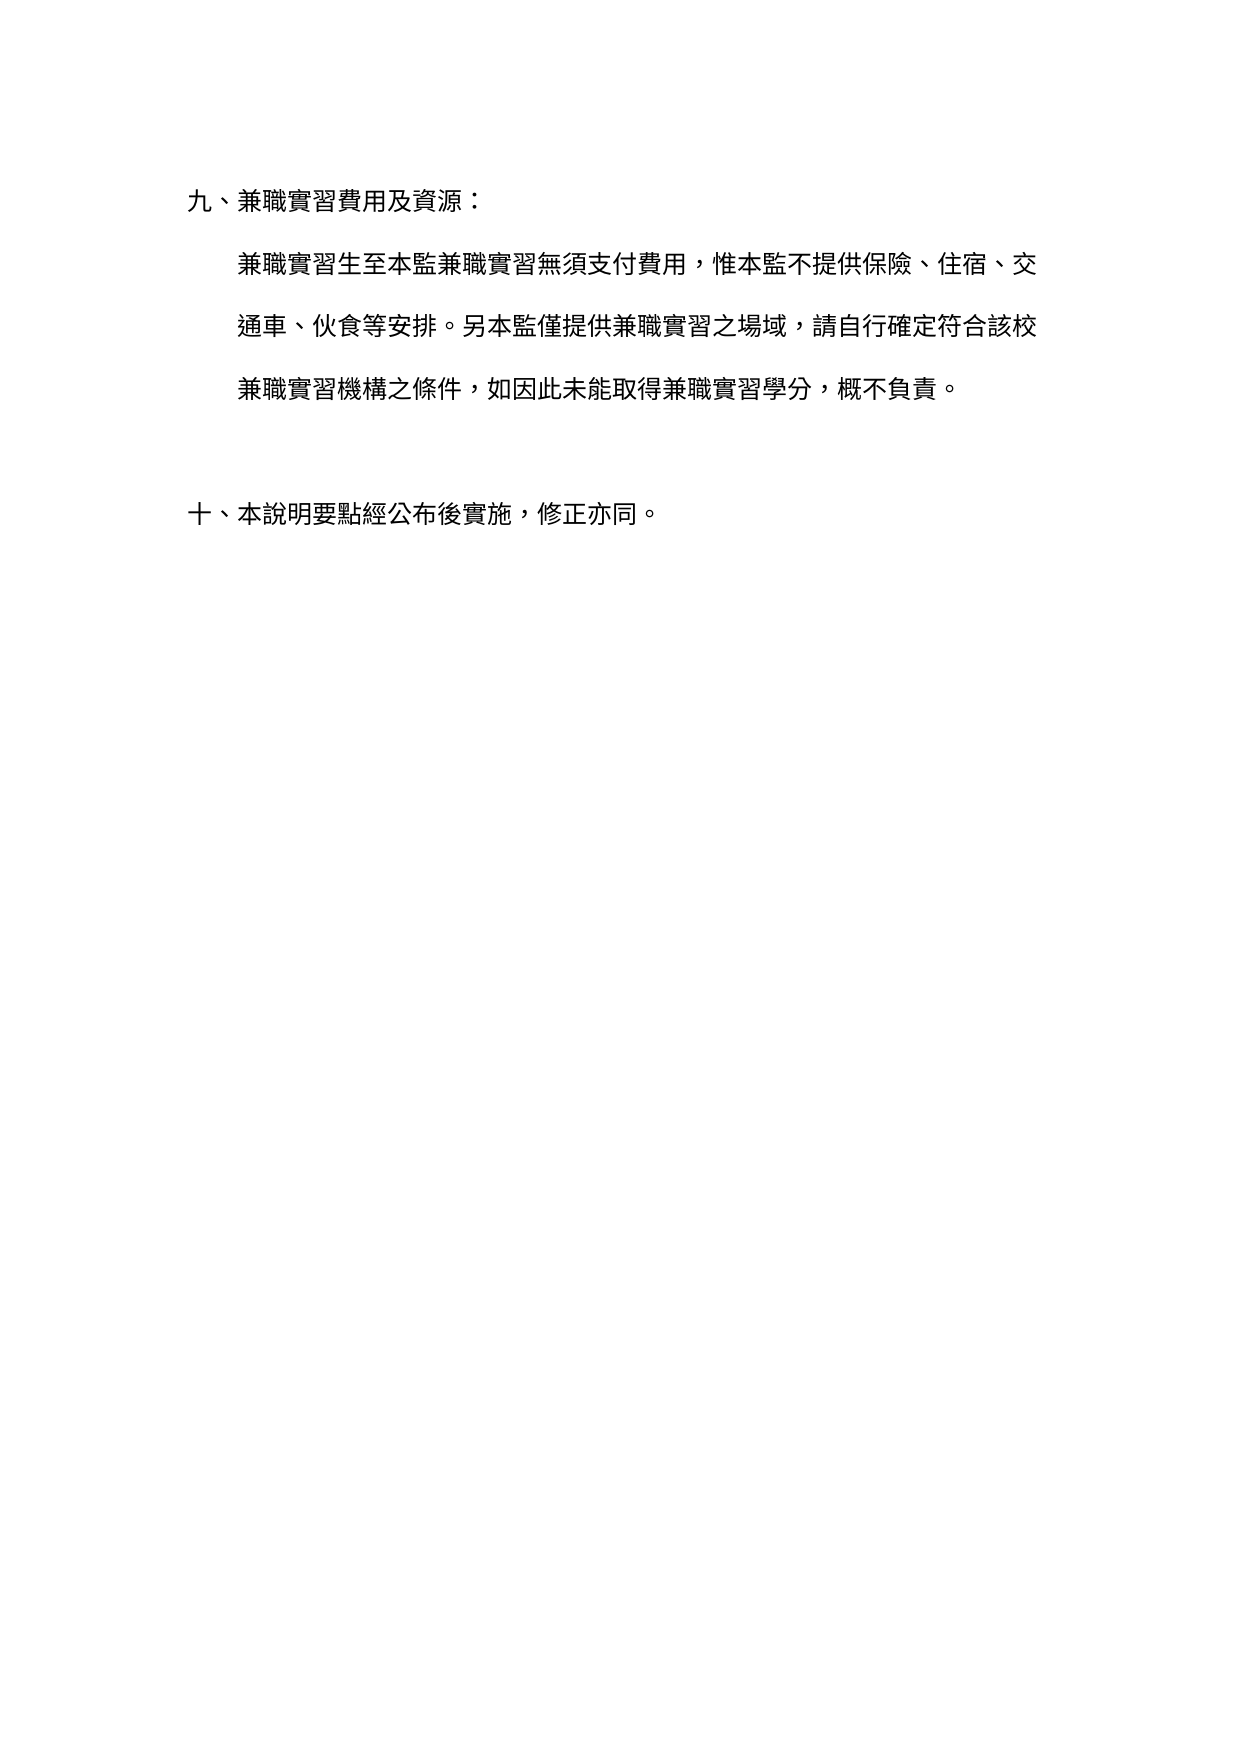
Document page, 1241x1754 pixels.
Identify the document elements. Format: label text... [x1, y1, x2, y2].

text 九、兼職實習費用及資源： [187, 158, 1053, 221]
text 十、本說明要點經公布後實施，修正亦同。 [187, 471, 1053, 533]
text 兼職實習生至本監兼職實習無須支付費用，惟本監不提供保險、住宿、交通車、伙食等安排。另本監僅提供兼職實習之場域，請自行確定符合該校兼職實習機構之條件，如因此未能取得兼職實習學分，概不負責。 [187, 221, 1053, 408]
